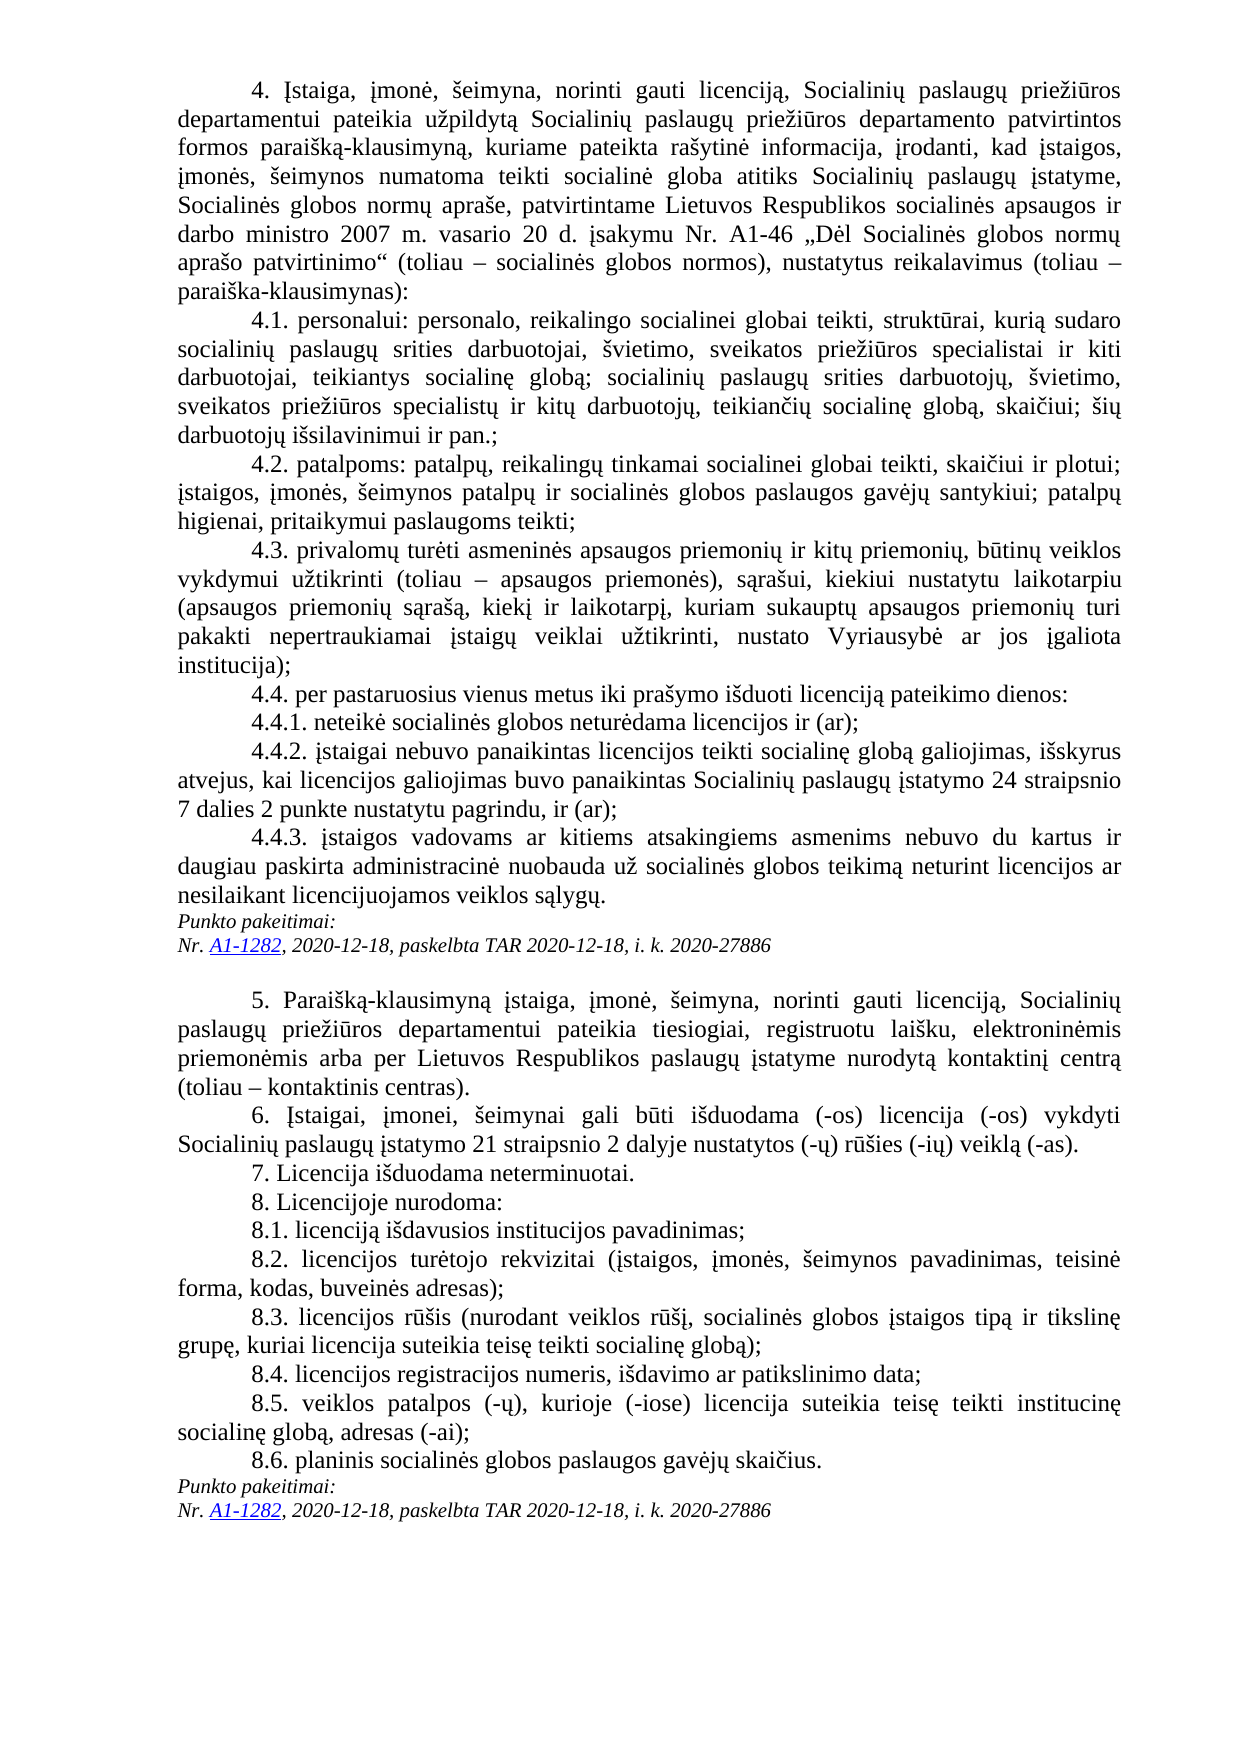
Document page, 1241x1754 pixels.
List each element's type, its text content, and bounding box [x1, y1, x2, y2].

text Punkto pakeitimai: [177, 1474, 1122, 1498]
text 4.1. personalui: personalo, reikalingo socialinei globai teikti, struktūrai, kurią sudaro socialinių paslaugų srities darbuotojai, švietimo, sveikatos priežiūros specialistai ir kiti darbuotojai, teikiantys socialinę globą; socialinių paslaugų srities darbuotojų, švietimo, sveikatos priežiūros specialistų ir kitų darbuotojų, teikiančių socialinę globą, skaičiui; šių darbuotojų išsilavinimui ir pan.; [177, 305, 1122, 449]
text 4.4.3. įstaigos vadovams ar kitiems atsakingiems asmenims nebuvo du kartus ir daugiau paskirta administracinė nuobauda už socialinės globos teikimą neturint licencijos ar nesilaikant licencijuojamos veiklos sąlygų. [177, 822, 1122, 909]
text 8.1. licenciją išdavusios institucijos pavadinimas; [177, 1216, 1122, 1244]
text Nr. A1-1282, 2020-12-18, paskelbta TAR 2020-12-18, i. k. 2020-27886 [177, 1498, 1122, 1522]
text 4. Įstaiga, įmonė, šeimyna, norinti gauti licenciją, Socialinių paslaugų priežiūros departamentui pateikia užpildytą Socialinių paslaugų priežiūros departamento patvirtintos formos paraišką-klausimyną, kuriame pateikta rašytinė informacija, įrodanti, kad įstaigos, įmonės, šeimynos numatoma teikti socialinė globa atitiks Socialinių paslaugų įstatyme, Socialinės globos normų apraše, patvirtintame Lietuvos Respublikos socialinės apsaugos ir darbo ministro 2007 m. vasario 20 d. įsakymu Nr. A1-46 „Dėl Socialinės globos normų aprašo patvirtinimo“ (toliau – socialinės globos normos), nustatytus reikalavimus (toliau – paraiška-klausimynas): [177, 75, 1122, 305]
text 8.6. planinis socialinės globos paslaugos gavėjų skaičius. [177, 1446, 1122, 1474]
text Nr. A1-1282, 2020-12-18, paskelbta TAR 2020-12-18, i. k. 2020-27886 [177, 933, 1122, 957]
text 4.2. patalpoms: patalpų, reikalingų tinkamai socialinei globai teikti, skaičiui ir plotui; įstaigos, įmonės, šeimynos patalpų ir socialinės globos paslaugos gavėjų santykiui; patalpų higienai, pritaikymui paslaugoms teikti; [177, 449, 1122, 535]
text 8.4. licencijos registracijos numeris, išdavimo ar patikslinimo data; [177, 1359, 1122, 1388]
text 4.4. per pastaruosius vienus metus iki prašymo išduoti licenciją pateikimo dienos: [177, 679, 1122, 707]
text 4.3. privalomų turėti asmeninės apsaugos priemonių ir kitų priemonių, būtinų veiklos vykdymui užtikrinti (toliau – apsaugos priemonės), sąrašui, kiekiui nustatytu laikotarpiu (apsaugos priemonių sąrašą, kiekį ir laikotarpį, kuriam sukauptų apsaugos priemonių turi pakakti nepertraukiamai įstaigų veiklai užtikrinti, nustato Vyriausybė ar jos įgaliota institucija); [177, 535, 1122, 679]
text 5. Paraišką-klausimyną įstaiga, įmonė, šeimyna, norinti gauti licenciją, Socialinių paslaugų priežiūros departamentui pateikia tiesiogiai, registruotu laišku, elektroninėmis priemonėmis arba per Lietuvos Respublikos paslaugų įstatyme nurodytą kontaktinį centrą (toliau – kontaktinis centras). [177, 986, 1122, 1101]
text 8. Licencijoje nurodoma: [177, 1187, 1122, 1216]
text 8.3. licencijos rūšis (nurodant veiklos rūšį, socialinės globos įstaigos tipą ir tikslinę grupę, kuriai licencija suteikia teisę teikti socialinę globą); [177, 1302, 1122, 1359]
text 4.4.1. neteikė socialinės globos neturėdama licencijos ir (ar); [177, 707, 1122, 736]
text 6. Įstaigai, įmonei, šeimynai gali būti išduodama (-os) licencija (-os) vykdyti Socialinių paslaugų įstatymo 21 straipsnio 2 dalyje nustatytos (-ų) rūšies (-ių) veiklą (-as). [177, 1101, 1122, 1158]
text 8.2. licencijos turėtojo rekvizitai (įstaigos, įmonės, šeimynos pavadinimas, teisinė forma, kodas, buveinės adresas); [177, 1244, 1122, 1302]
text 7. Licencija išduodama neterminuotai. [177, 1158, 1122, 1187]
text Punkto pakeitimai: [177, 909, 1122, 933]
text 8.5. veiklos patalpos (-ų), kurioje (-iose) licencija suteikia teisę teikti institucinę socialinę globą, adresas (-ai); [177, 1388, 1122, 1446]
text 4.4.2. įstaigai nebuvo panaikintas licencijos teikti socialinę globą galiojimas, išskyrus atvejus, kai licencijos galiojimas buvo panaikintas Socialinių paslaugų įstatymo 24 straipsnio 7 dalies 2 punkte nustatytu pagrindu, ir (ar); [177, 736, 1122, 822]
